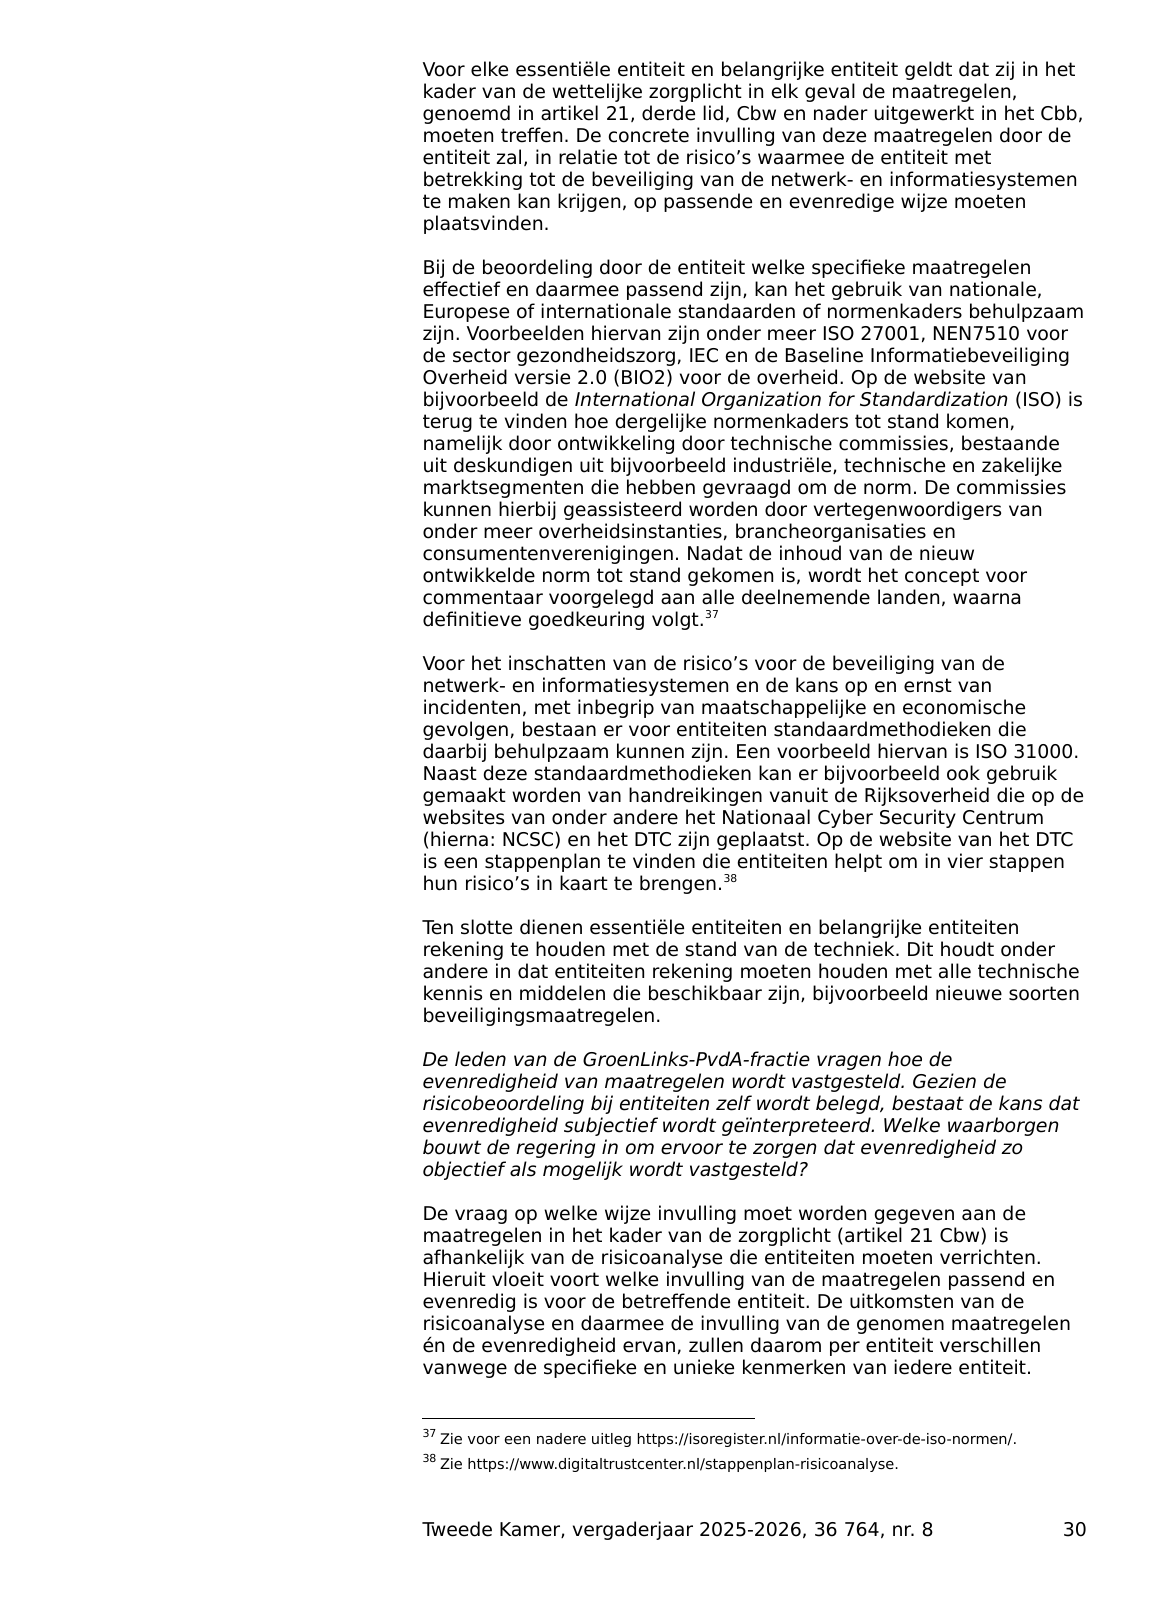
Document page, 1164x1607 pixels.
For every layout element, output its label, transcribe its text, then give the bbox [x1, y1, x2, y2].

text Voor elke essentiële entiteit en belangrijke entiteit geldt dat zij in het kader van de wettelijke zorgplicht in elk geval de maatregelen, genoemd in artikel 21, derde lid, Cbw en nader uitgewerkt in het Cbb, moeten treffen. De concrete invulling van deze maatregelen door de entiteit zal, in relatie tot de risico’s waarmee de entiteit met betrekking tot de beveiliging van de netwerk- en informatiesystemen te maken kan krijgen, op passende en evenredige wijze moeten plaatsvinden. [422, 59, 1087, 235]
text Bij de beoordeling door de entiteit welke specifieke maatregelen effectief en daarmee passend zijn, kan het gebruik van nationale, Europese of internationale standaarden of normenkaders behulpzaam zijn. Voorbeelden hiervan zijn onder meer ISO 27001, NEN7510 voor de sector gezondheidszorg, IEC en de Baseline Informatiebeveiliging Overheid versie 2.0 (BIO2) voor de overheid. Op de website van bijvoorbeeld de International Organization for Standardization (ISO) is terug te vinden hoe dergelijke normenkaders tot stand komen, namelijk door ontwikkeling door technische commissies, bestaande uit deskundigen uit bijvoorbeeld industriële, technische en zakelijke marktsegmenten die hebben gevraagd om de norm. De commissies kunnen hierbij geassisteerd worden door vertegenwoordigers van onder meer overheidsinstanties, brancheorganisaties en consumentenverenigingen. Nadat de inhoud van de nieuw ontwikkelde norm tot stand gekomen is, wordt het concept voor commentaar voorgelegd aan alle deelnemende landen, waarna definitieve goedkeuring volgt. [422, 257, 1087, 631]
text Voor het inschatten van de risico’s voor de beveiliging van de netwerk- en informatiesystemen en de kans op en ernst van incidenten, met inbegrip van maatschappelijke en economische gevolgen, bestaan er voor entiteiten standaardmethodieken die daarbij behulpzaam kunnen zijn. Een voorbeeld hiervan is ISO 31000. Naast deze standaardmethodieken kan er bijvoorbeeld ook gebruik gemaakt worden van handreikingen vanuit de Rijksoverheid die op de websites van onder andere het Nationaal Cyber Security Centrum (hierna: NCSC) en het DTC zijn geplaatst. Op de website van het DTC is een stappenplan te vinden die entiteiten helpt om in vier stappen hun risico’s in kaart te brengen. [422, 653, 1087, 895]
text Ten slotte dienen essentiële entiteiten en belangrijke entiteiten rekening te houden met de stand van de techniek. Dit houdt onder andere in dat entiteiten rekening moeten houden met alle technische kennis en middelen die beschikbaar zijn, bijvoorbeeld nieuwe soorten beveiligingsmaatregelen. [422, 917, 1087, 1027]
text De vraag op welke wijze invulling moet worden gegeven aan de maatregelen in het kader van de zorgplicht (artikel 21 Cbw) is afhankelijk van de risicoanalyse die entiteiten moeten verrichten. Hieruit vloeit voort welke invulling van de maatregelen passend en evenredig is voor de betreffende entiteit. De uitkomsten van de risicoanalyse en daarmee de invulling van de genomen maatregelen én de evenredigheid ervan, zullen daarom per entiteit verschillen vanwege de specifieke en unieke kenmerken van iedere entiteit. [422, 1203, 1087, 1379]
text Zie voor een nadere uitleg https://isoregister.nl/informatie-over-de-iso-normen/. [422, 1427, 1087, 1449]
text Zie https://www.digitaltrustcenter.nl/stappenplan-risicoanalyse. [422, 1452, 1087, 1474]
text De leden van de GroenLinks-PvdA-fractie vragen hoe de evenredigheid van maatregelen wordt vastgesteld. Gezien de risicobeoordeling bij entiteiten zelf wordt belegd, bestaat de kans dat evenredigheid subjectief wordt geïnterpreteerd. Welke waarborgen bouwt de regering in om ervoor te zorgen dat evenredigheid zo objectief als mogelijk wordt vastgesteld? [422, 1049, 1087, 1181]
